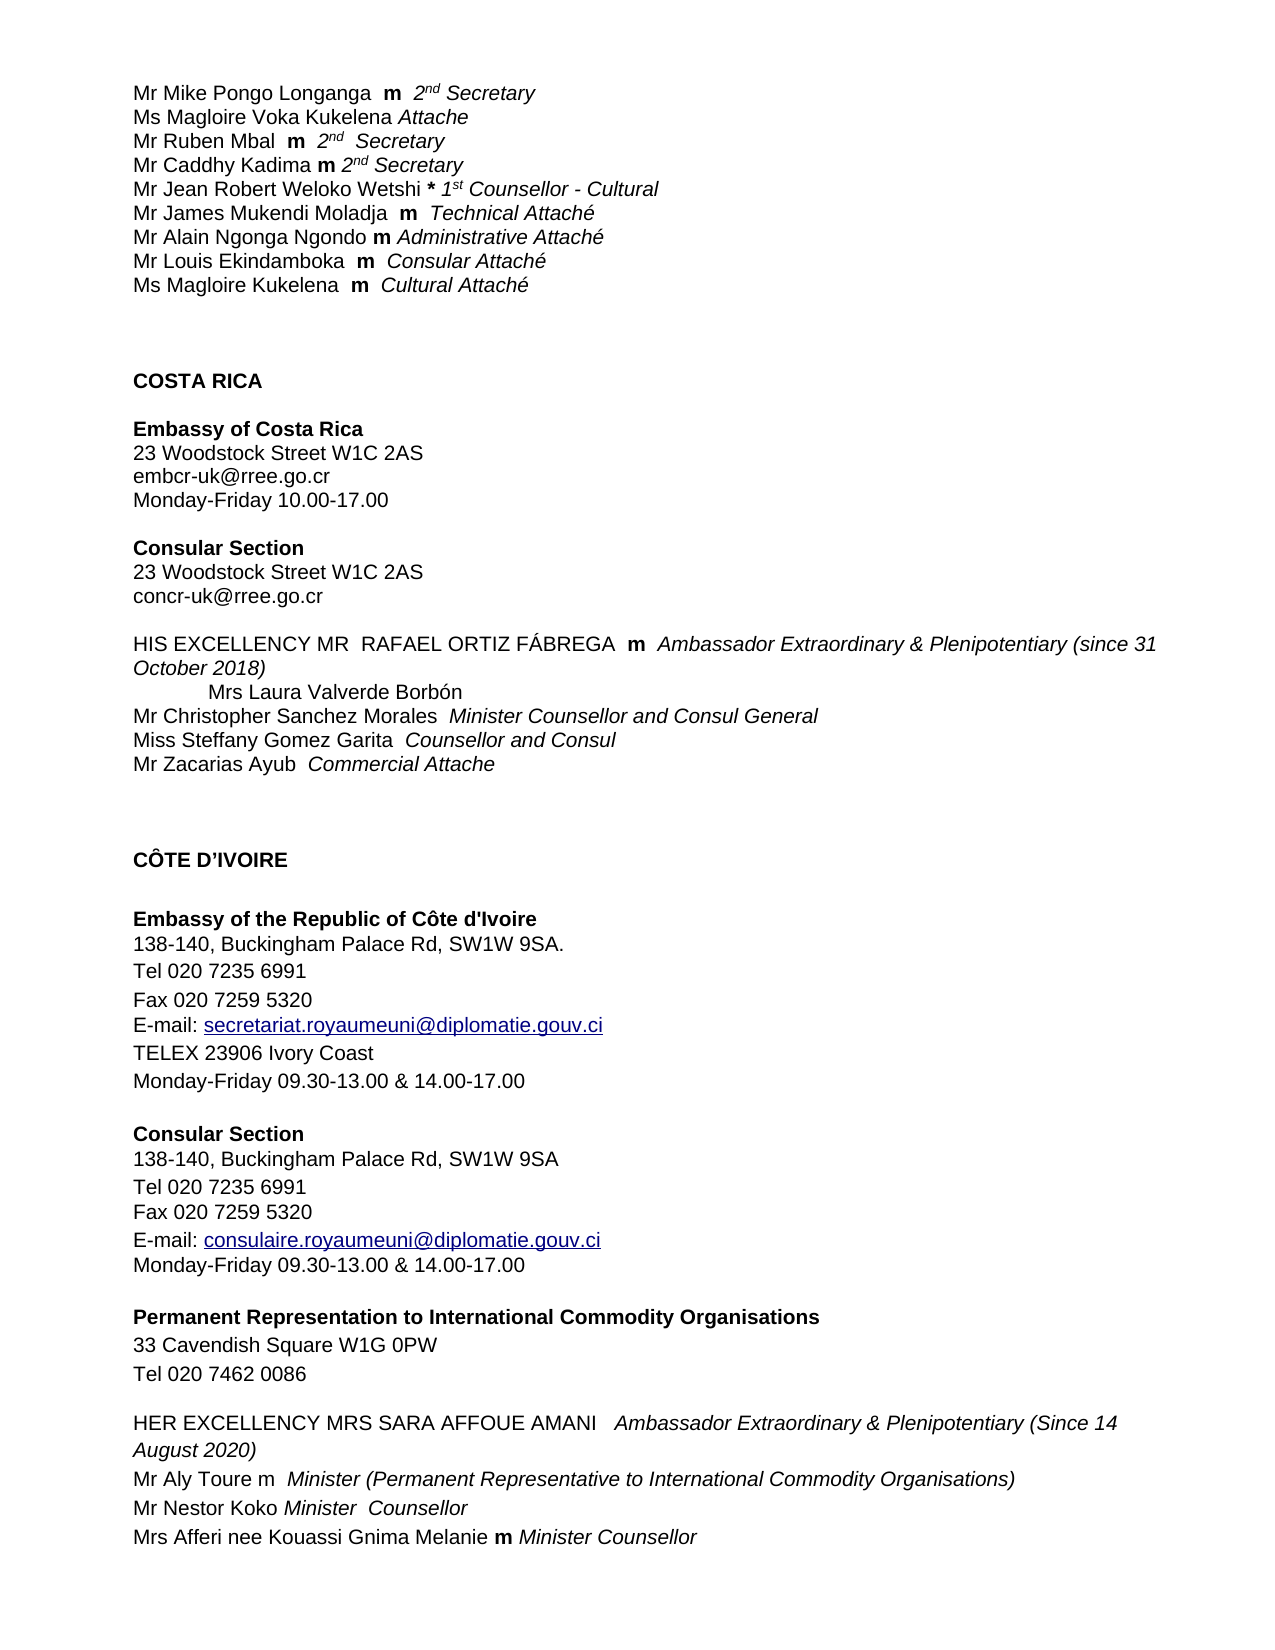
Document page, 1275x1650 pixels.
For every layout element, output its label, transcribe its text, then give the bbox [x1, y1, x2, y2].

text Embassy of Costa Rica [133, 416, 1181, 440]
text COSTA RICA [133, 368, 1181, 392]
text Tel 020 7235 6991 [133, 1171, 1181, 1200]
text Tel 020 7462 0086 [133, 1358, 1181, 1387]
text Monday-Friday 09.30-13.00 & 14.00-17.00 [133, 1066, 1181, 1094]
text HIS EXCELLENCY MR RAFAEL ORTIZ FÁBREGA m Ambassador Extraordinary & Plenipotentiary (since 31 October 2018) [133, 632, 1181, 680]
text E-mail: secretariat.royaumeuni@diplomatie.gouv.ci [133, 1013, 1181, 1037]
text 23 Woodstock Street W1C 2AS [133, 440, 1181, 464]
text Mr Ruben Mbal m 2nd Secretary [133, 129, 1181, 153]
text Mrs Afferi nee Kouassi Gnima Melanie m Minister Counsellor [133, 1521, 1181, 1549]
text Mr Alain Ngonga Ngondo m Administrative Attaché [133, 225, 1181, 249]
text Mr Jean Robert Weloko Wetshi * 1st Counsellor - Cultural [133, 177, 1181, 201]
text Mr Zacarias Ayub Commercial Attache [133, 752, 1181, 776]
text Miss Steffany Gomez Garita Counsellor and Consul [133, 728, 1181, 752]
text Monday-Friday 09.30-13.00 & 14.00-17.00 [133, 1252, 1181, 1276]
text E-mail: consulaire.royaumeuni@diplomatie.gouv.ci [133, 1224, 1181, 1252]
text Embassy of the Republic of Côte d'Ivoire [133, 903, 1181, 931]
text Mr Christopher Sanchez Morales Minister Counsellor and Consul General [133, 704, 1181, 728]
text TELEX 23906 Ivory Coast [133, 1037, 1181, 1066]
text 138-140, Buckingham Palace Rd, SW1W 9SA. [133, 931, 1181, 955]
text embcr-uk@rree.go.cr [133, 464, 1181, 488]
text CȎTE D’IVOIRE [133, 848, 1181, 872]
text Fax 020 7259 5320 [133, 984, 1181, 1013]
text Consular Section [133, 1118, 1181, 1147]
text 23 Woodstock Street W1C 2AS [133, 560, 1181, 584]
text concr-uk@rree.go.cr [133, 584, 1181, 608]
text Consular Section [133, 536, 1181, 560]
text Mr James Mukendi Moladja m Technical Attaché [133, 201, 1181, 225]
text Mr Caddhy Kadima m 2nd Secretary [133, 153, 1181, 177]
text Permanent Representation to International Commodity Organisations [133, 1305, 1181, 1329]
text Mr Nestor Koko Minister Counsellor [133, 1492, 1181, 1521]
text Mr Louis Ekindamboka m Consular Attaché [133, 249, 1181, 273]
text Mr Mike Pongo Longanga m 2nd Secretary [133, 81, 1181, 105]
text Ms Magloire Voka Kukelena Attache [133, 105, 1181, 129]
text Monday-Friday 10.00-17.00 [133, 488, 1181, 512]
text Fax 020 7259 5320 [133, 1200, 1181, 1224]
text Tel 020 7235 6991 [133, 955, 1181, 984]
text 33 Cavendish Square W1G 0PW [133, 1329, 1181, 1358]
text 138-140, Buckingham Palace Rd, SW1W 9SA [133, 1147, 1181, 1171]
text Mrs Laura Valverde Borbón [133, 680, 1181, 704]
text HER EXCELLENCY MRS SARA AFFOUE AMANI Ambassador Extraordinary & Plenipotentiary (Since 14 August 2020) [133, 1411, 1181, 1463]
text Mr Aly Toure m Minister (Permanent Representative to International Commodity Organisations) [133, 1463, 1181, 1492]
text Ms Magloire Kukelena m Cultural Attaché [133, 273, 1181, 297]
